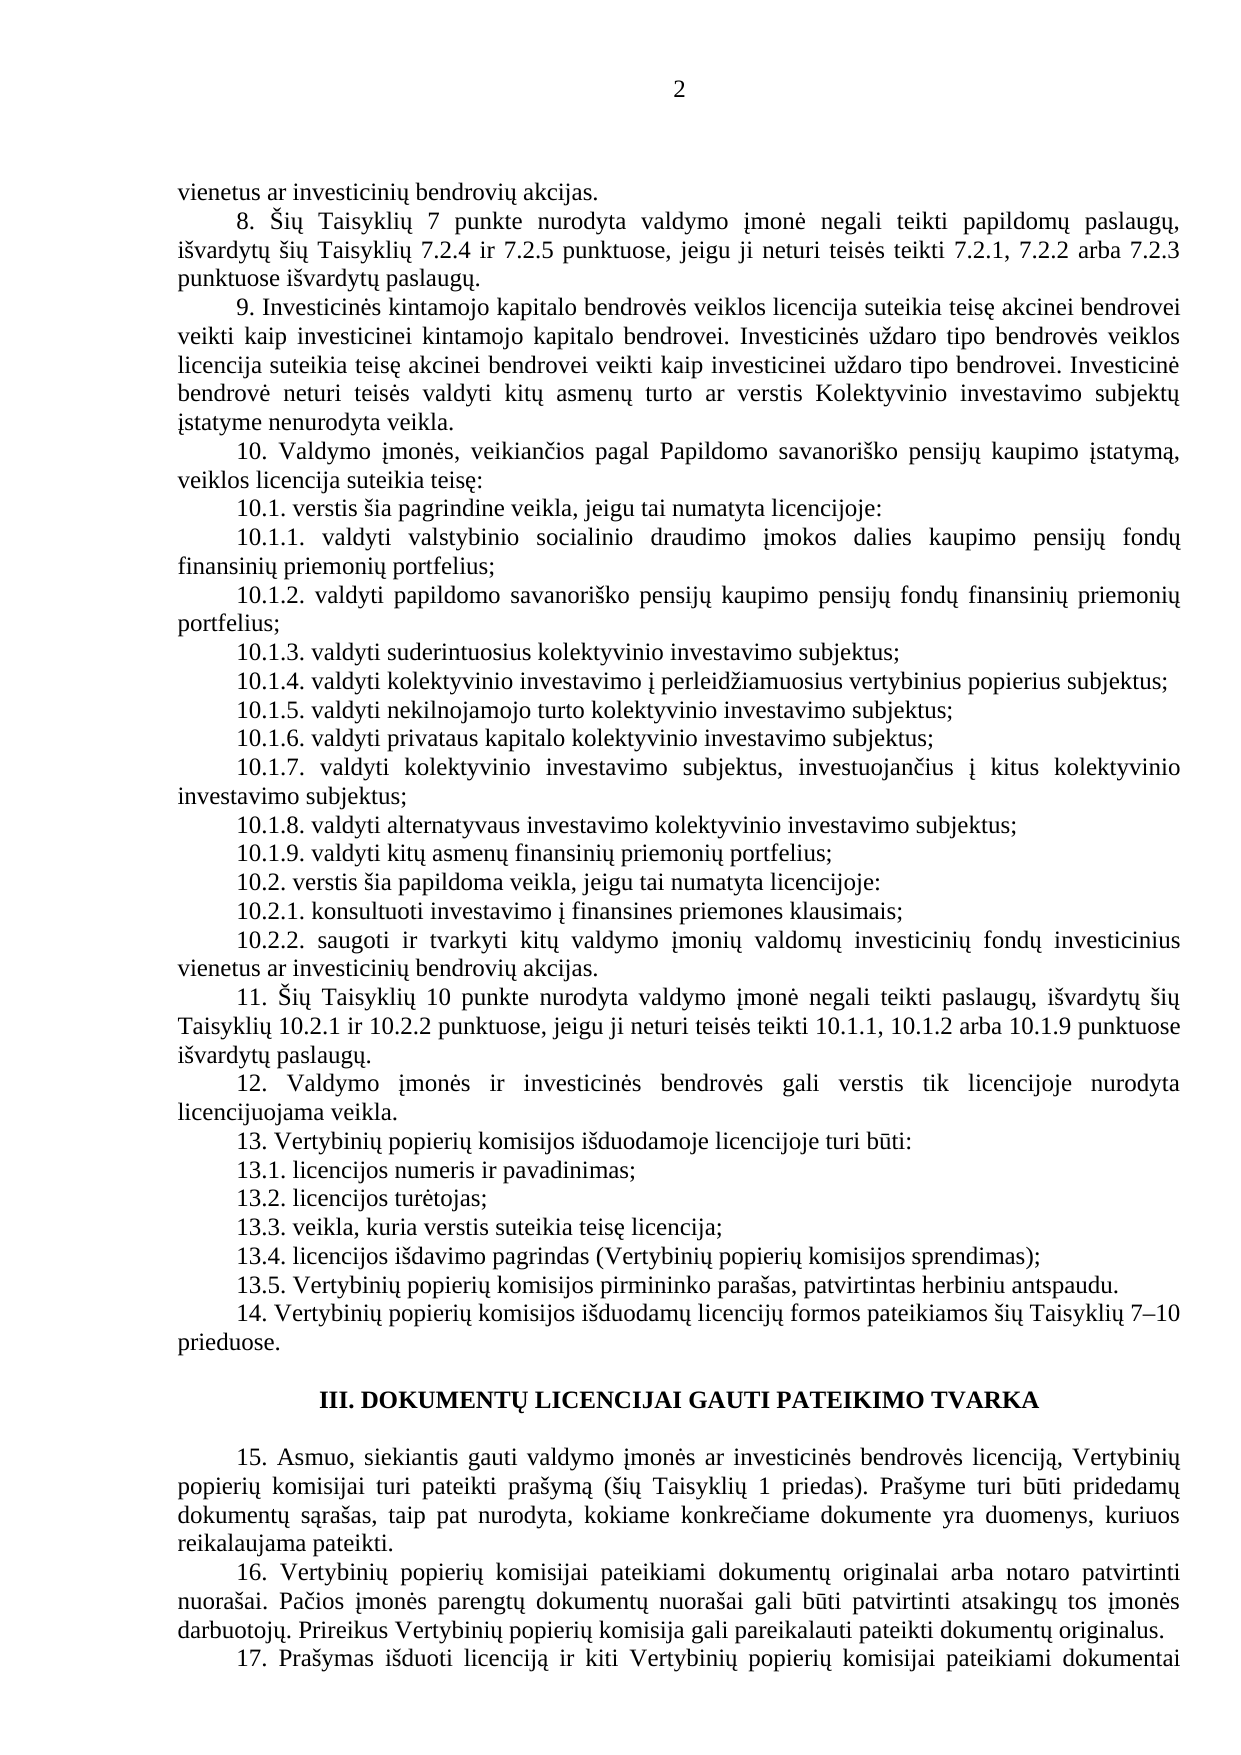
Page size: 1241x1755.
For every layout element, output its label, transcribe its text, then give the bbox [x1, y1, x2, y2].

text 13.4. licencijos išdavimo pagrindas (Vertybinių popierių komisijos sprendimas); [177, 1241, 1181, 1270]
text 10.1.4. valdyti kolektyvinio investavimo į perleidžiamuosius vertybinius popierius subjektus; [177, 666, 1181, 695]
text 10. Valdymo įmonės, veikiančios pagal Papildomo savanoriško pensijų kaupimo įstatymą, veiklos licencija suteikia teisę: [177, 436, 1181, 493]
text 10.2. verstis šia papildoma veikla, jeigu tai numatyta licencijoje: [177, 867, 1181, 896]
text 16. Vertybinių popierių komisijai pateikiami dokumentų originalai arba notaro patvirtinti nuorašai. Pačios įmonės parengtų dokumentų nuorašai gali būti patvirtinti atsakingų tos įmonės darbuotojų. Prireikus Vertybinių popierių komisija gali pareikalauti pateikti dokumentų originalus. [177, 1557, 1181, 1643]
text 11. Šių Taisyklių 10 punkte nurodyta valdymo įmonė negali teikti paslaugų, išvardytų šių Taisyklių 10.2.1 ir 10.2.2 punktuose, jeigu ji neturi teisės teikti 10.1.1, 10.1.2 arba 10.1.9 punktuose išvardytų paslaugų. [177, 982, 1181, 1068]
text 10.1.9. valdyti kitų asmenų finansinių priemonių portfelius; [177, 838, 1181, 867]
text 14. Vertybinių popierių komisijos išduodamų licencijų formos pateikiamos šių Taisyklių 7–10 prieduose. [177, 1298, 1181, 1356]
text 15. Asmuo, siekiantis gauti valdymo įmonės ar investicinės bendrovės licenciją, Vertybinių popierių komisijai turi pateikti prašymą (šių Taisyklių 1 priedas). Prašyme turi būti pridedamų dokumentų sąrašas, taip pat nurodyta, kokiame konkrečiame dokumente yra duomenys, kuriuos reikalaujama pateikti. [177, 1442, 1181, 1557]
text 10.2.1. konsultuoti investavimo į finansines priemones klausimais; [177, 896, 1181, 925]
text 10.1.5. valdyti nekilnojamojo turto kolektyvinio investavimo subjektus; [177, 695, 1181, 723]
text 13.5. Vertybinių popierių komisijos pirmininko parašas, patvirtintas herbiniu antspaudu. [177, 1270, 1181, 1298]
text 13.3. veikla, kuria verstis suteikia teisę licencija; [177, 1212, 1181, 1241]
text 13.2. licencijos turėtojas; [177, 1183, 1181, 1212]
text vienetus ar investicinių bendrovių akcijas. [177, 177, 1181, 206]
text 10.1.7. valdyti kolektyvinio investavimo subjektus, investuojančius į kitus kolektyvinio investavimo subjektus; [177, 752, 1181, 810]
text 10.1.3. valdyti suderintuosius kolektyvinio investavimo subjektus; [177, 637, 1181, 666]
text 13. Vertybinių popierių komisijos išduodamoje licencijoje turi būti: [177, 1126, 1181, 1155]
text 10.1.2. valdyti papildomo savanoriško pensijų kaupimo pensijų fondų finansinių priemonių portfelius; [177, 580, 1181, 637]
text 8. Šių Taisyklių 7 punkte nurodyta valdymo įmonė negali teikti papildomų paslaugų, išvardytų šių Taisyklių 7.2.4 ir 7.2.5 punktuose, jeigu ji neturi teisės teikti 7.2.1, 7.2.2 arba 7.2.3 punktuose išvardytų paslaugų. [177, 206, 1181, 292]
text 10.1.6. valdyti privataus kapitalo kolektyvinio investavimo subjektus; [177, 723, 1181, 752]
text III. DOKUMENTŲ LICENCIJAI GAUTI PATEIKIMO TVARKA [177, 1385, 1181, 1413]
text 10.1.8. valdyti alternatyvaus investavimo kolektyvinio investavimo subjektus; [177, 810, 1181, 838]
text 10.1.1. valdyti valstybinio socialinio draudimo įmokos dalies kaupimo pensijų fondų finansinių priemonių portfelius; [177, 522, 1181, 580]
text 12. Valdymo įmonės ir investicinės bendrovės gali verstis tik licencijoje nurodyta licencijuojama veikla. [177, 1068, 1181, 1126]
text 13.1. licencijos numeris ir pavadinimas; [177, 1155, 1181, 1183]
text 10.1. verstis šia pagrindine veikla, jeigu tai numatyta licencijoje: [177, 493, 1181, 522]
text 17. Prašymas išduoti licenciją ir kiti Vertybinių popierių komisijai pateikiami dokumentai [177, 1643, 1181, 1672]
text 10.2.2. saugoti ir tvarkyti kitų valdymo įmonių valdomų investicinių fondų investicinius vienetus ar investicinių bendrovių akcijas. [177, 925, 1181, 982]
text 9. Investicinės kintamojo kapitalo bendrovės veiklos licencija suteikia teisę akcinei bendrovei veikti kaip investicinei kintamojo kapitalo bendrovei. Investicinės uždaro tipo bendrovės veiklos licencija suteikia teisę akcinei bendrovei veikti kaip investicinei uždaro tipo bendrovei. Investicinė bendrovė neturi teisės valdyti kitų asmenų turto ar verstis Kolektyvinio investavimo subjektų įstatyme nenurodyta veikla. [177, 292, 1181, 436]
